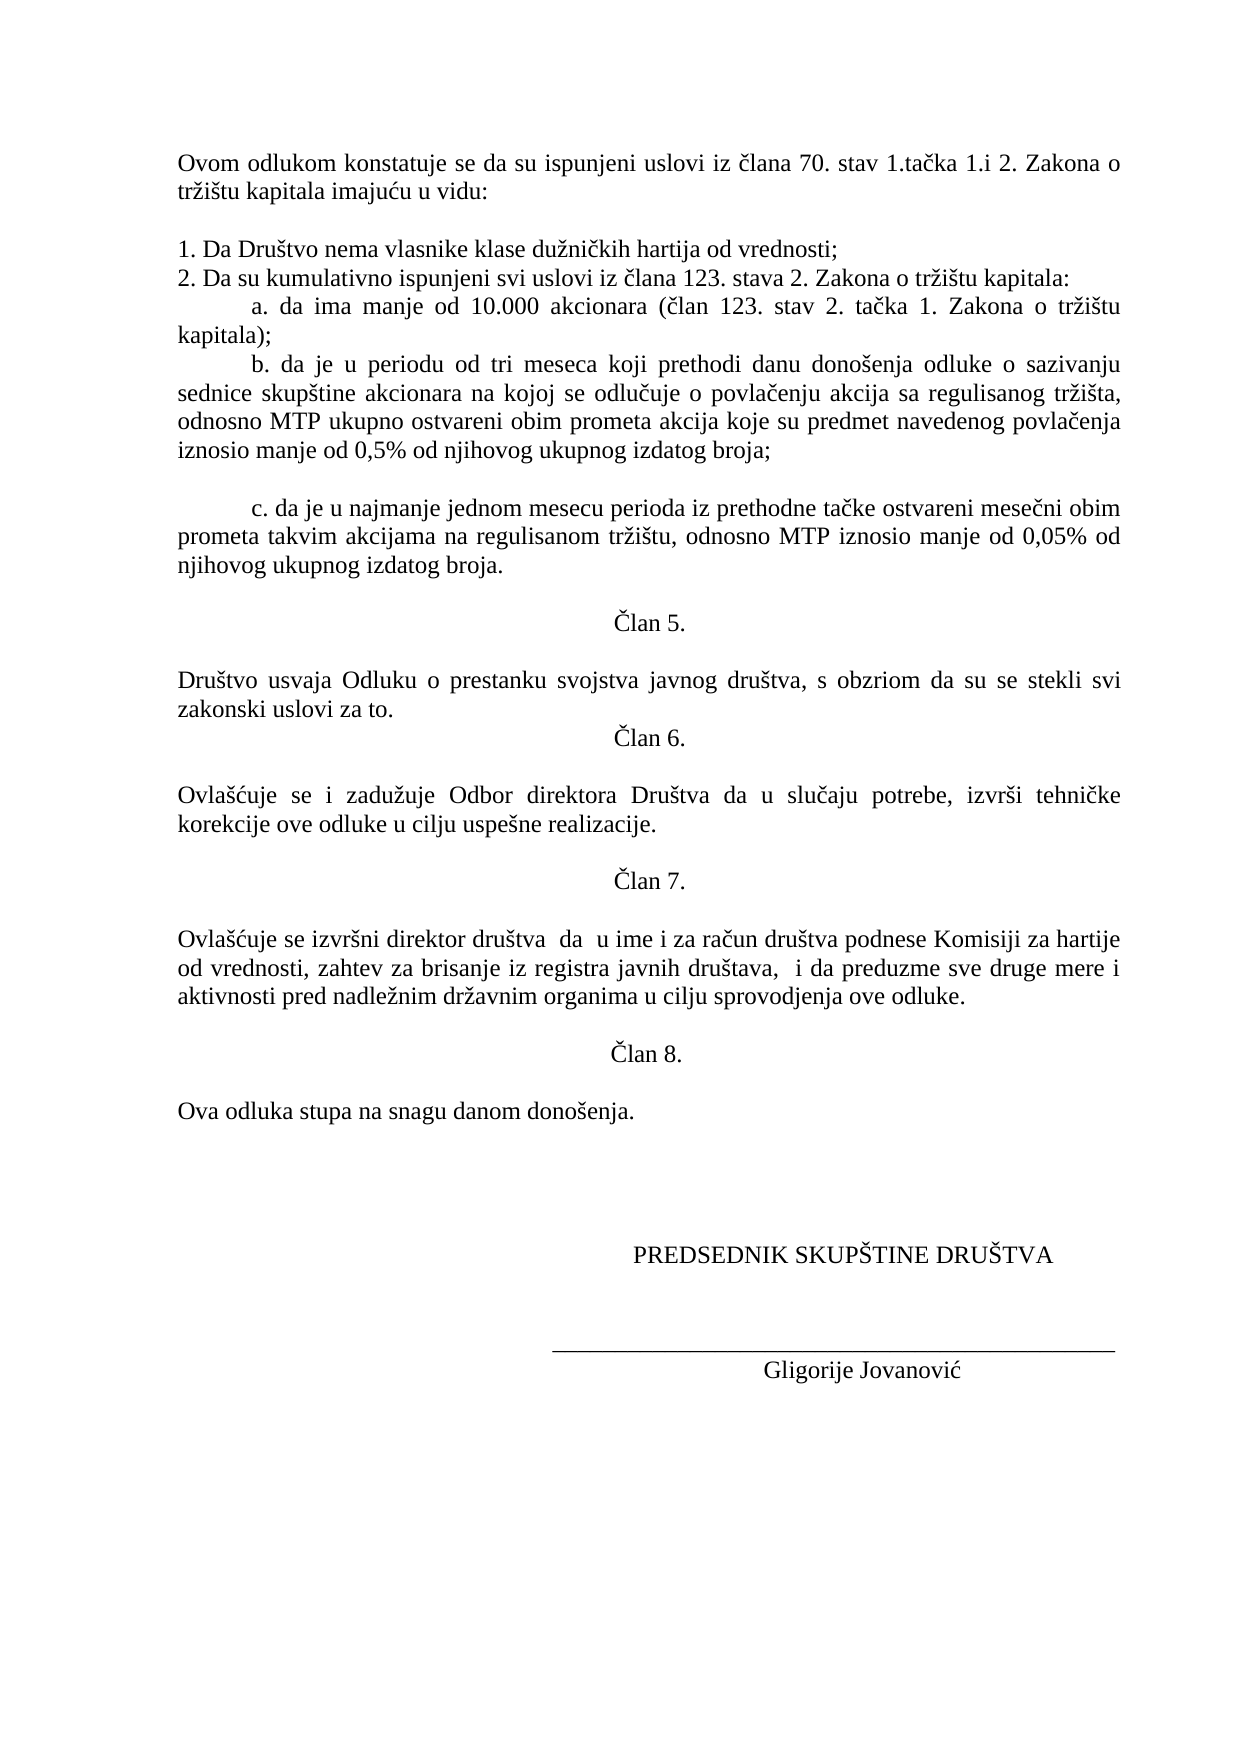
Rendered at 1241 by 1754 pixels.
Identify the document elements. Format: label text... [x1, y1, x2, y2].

text PREDSEDNIK SKUPŠTINE DRUŠTVA [177, 1240, 1122, 1269]
text Ovlašćuje se izvršni direktor društva da u ime i za račun društva podnese Komisiji za hartije od vrednosti, zahtev za brisanje iz registra javnih društava, i da preduzme sve druge mere i aktivnosti pred nadležnim državnim organima u cilju sprovodjenja ove odluke. [177, 924, 1122, 1010]
text Član 8. [177, 1039, 1122, 1068]
text 1. Da Društvo nema vlasnike klase dužničkih hartija od vrednosti; [177, 234, 1122, 263]
text b. da je u periodu od tri meseca koji prethodi danu donošenja odluke o sazivanju sednice skupštine akcionara na kojoj se odlučuje o povlačenju akcija sa regulisanog tržišta, odnosno MTP ukupno ostvareni obim prometa akcija koje su predmet navedenog povlačenja iznosio manje od 0,5% od njihovog ukupnog izdatog broja; [177, 349, 1122, 464]
text a. da ima manje od 10.000 akcionara (član 123. stav 2. tačka 1. Zakona o tržištu kapitala); [177, 291, 1122, 349]
text 2. Da su kumulativno ispunjeni svi uslovi iz člana 123. stava 2. Zakona o tržištu kapitala: [177, 263, 1122, 291]
text Ovom odlukom konstatuje se da su ispunjeni uslovi iz člana 70. stav 1.tačka 1.i 2. Zakona o tržištu kapitala imajuću u vidu: [177, 148, 1122, 205]
text c. da je u najmanje jednom mesecu perioda iz prethodne tačke ostvareni mesečni obim prometa takvim akcijama na regulisanom tržištu, odnosno MTP iznosio manje od 0,05% od njihovog ukupnog izdatog broja. [177, 493, 1122, 579]
text Član 7. [177, 866, 1122, 895]
text Gligorije Jovanović [177, 1355, 1122, 1384]
text Član 6. [177, 723, 1122, 751]
text _____________________________________________ [177, 1326, 1122, 1355]
text Ova odluka stupa na snagu danom donošenja. [177, 1096, 1122, 1125]
text Član 5. [177, 608, 1122, 636]
text Ovlašćuje se i zadužuje Odbor direktora Društva da u slučaju potrebe, izvrši tehničke korekcije ove odluke u cilju uspešne realizacije. [177, 780, 1122, 838]
text Društvo usvaja Odluku o prestanku svojstva javnog društva, s obzriom da su se stekli svi zakonski uslovi za to. [177, 665, 1122, 723]
